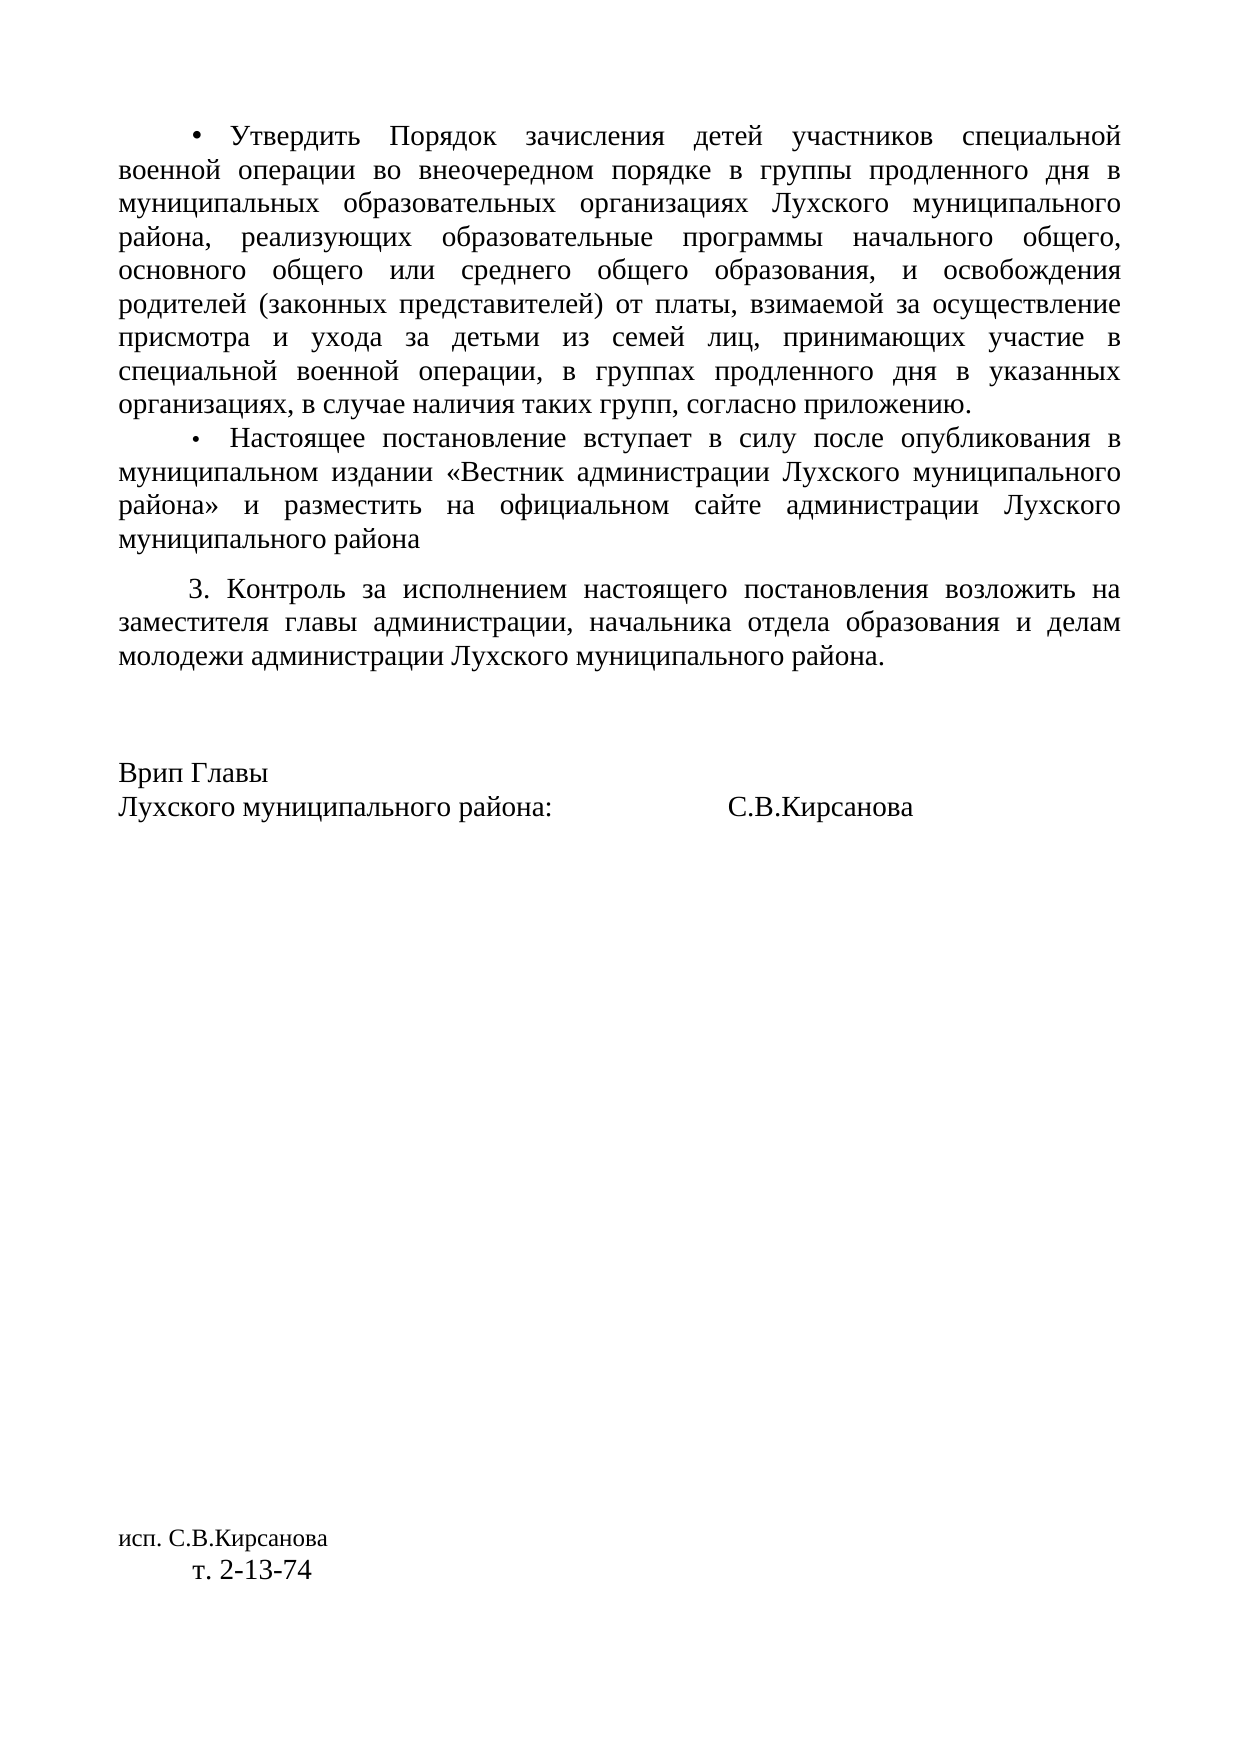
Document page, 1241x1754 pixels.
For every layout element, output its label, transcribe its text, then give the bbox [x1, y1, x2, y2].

list Утвердить Порядок зачисления детей участников специальной военной операции во внеочередном порядке в группы продленного дня в муниципальных образовательных организациях Лухского муниципального района, реализующих образовательные программы начального общего, основного общего или среднего общего образования, и освобождения родителей (законных представителей) от платы, взимаемой за осуществление присмотра и ухода за детьми из семей лиц, принимающих участие в специальной военной операции, в группах продленного дня в указанных организациях, в случае наличия таких групп, согласно приложению. [81, 118, 1122, 420]
text исп. С.В.Кирсанова [118, 1523, 1122, 1552]
list Настоящее постановление вступает в силу после опубликования в муниципальном издании «Вестник администрации Лухского муниципального района» и разместить на официальном сайте администрации Лухского муниципального района [81, 420, 1122, 554]
text 3. Контроль за исполнением настоящего постановления возложить на заместителя главы администрации, начальника отдела образования и делам молодежи администрации Лухского муниципального района. [118, 571, 1122, 672]
text т. 2-13-74 [118, 1552, 1122, 1586]
text Врип Главы [118, 756, 1122, 789]
text Лухского муниципального района: С.В.Кирсанова [118, 789, 1122, 823]
